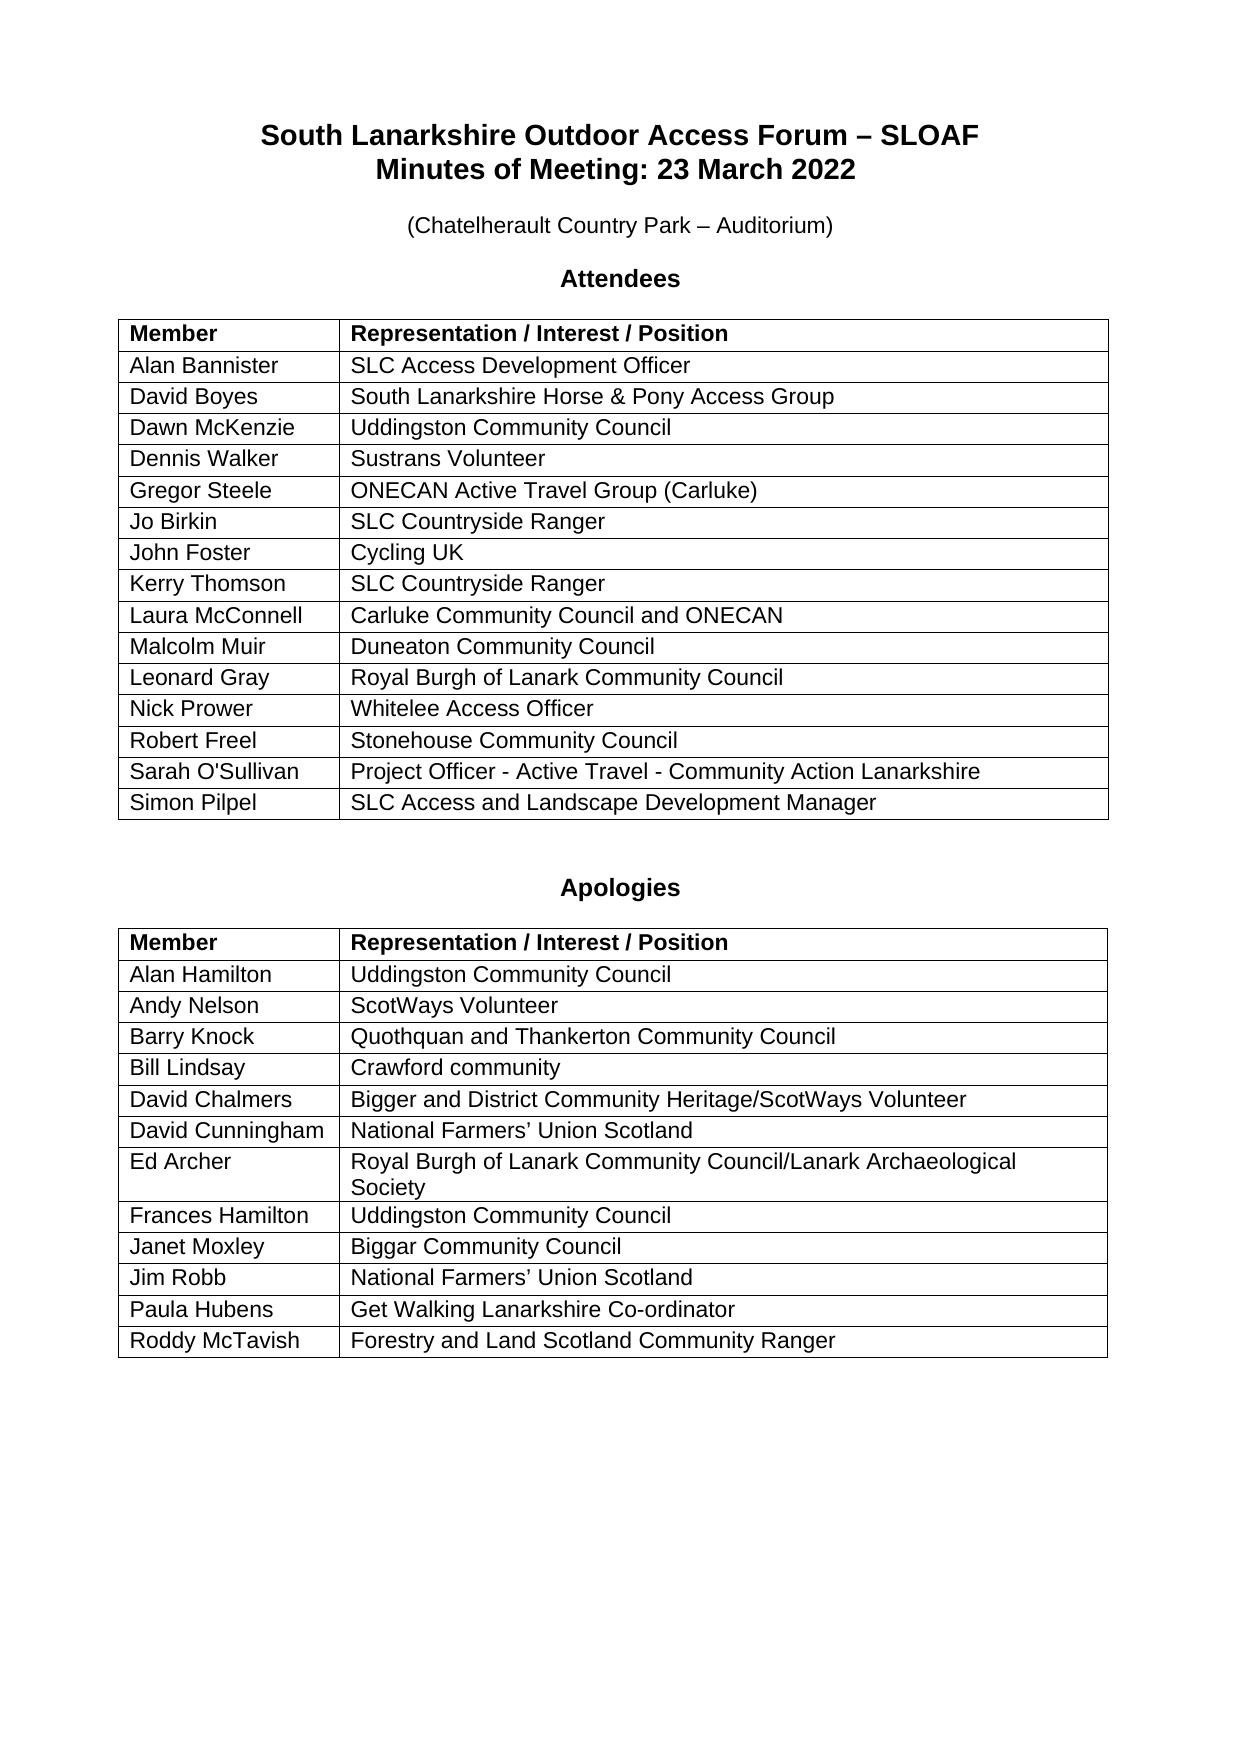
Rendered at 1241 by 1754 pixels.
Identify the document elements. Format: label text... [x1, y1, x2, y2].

table_header Member [119, 320, 339, 351]
subtitle Apologies [118, 873, 1122, 902]
table_cell Leonard Gray [119, 664, 339, 694]
table_cell Duneaton Community Council [340, 633, 1108, 663]
table_cell Royal Burgh of Lanark Community Council/Lanark Archaeological Society [340, 1148, 1107, 1201]
table_cell Dawn McKenzie [119, 414, 339, 444]
table_cell Laura McConnell [119, 602, 339, 632]
table_cell Project Officer - Active Travel - Community Action Lanarkshire [340, 758, 1108, 788]
table_cell Robert Freel [119, 727, 339, 757]
table_cell Barry Knock [119, 1023, 339, 1053]
table_cell Frances Hamilton [119, 1202, 339, 1232]
table_cell Get Walking Lanarkshire Co-ordinator [340, 1296, 1107, 1326]
table_cell David Chalmers [119, 1086, 339, 1116]
table_cell ScotWays Volunteer [340, 992, 1107, 1022]
table_cell Alan Bannister [119, 352, 339, 382]
table_cell Nick Prower [119, 695, 339, 726]
table_cell Roddy McTavish [119, 1327, 339, 1357]
subtitle Attendees [118, 264, 1122, 293]
table_cell SLC Access and Landscape Development Manager [340, 789, 1108, 819]
table_cell Forestry and Land Scotland Community Ranger [340, 1327, 1107, 1357]
table_cell Royal Burgh of Lanark Community Council [340, 664, 1108, 694]
table_cell John Foster [119, 539, 339, 569]
table_cell Simon Pilpel [119, 789, 339, 819]
subtitle South Lanarkshire Outdoor Access Forum – SLOAF Minutes of Meeting: 23 March 2022 [118, 118, 1122, 185]
table_cell South Lanarkshire Horse & Pony Access Group [340, 383, 1108, 413]
table_cell Malcolm Muir [119, 633, 339, 663]
table_cell David Boyes [119, 383, 339, 413]
table_header Representation / Interest / Position [340, 320, 1108, 351]
table_header Member [119, 929, 339, 959]
table_cell Andy Nelson [119, 992, 339, 1022]
table_cell Paula Hubens [119, 1296, 339, 1326]
text (Chatelherault Country Park – Auditorium) [118, 212, 1122, 238]
table_cell Quothquan and Thankerton Community Council [340, 1023, 1107, 1053]
table_cell Kerry Thomson [119, 570, 339, 601]
table_cell Dennis Walker [119, 445, 339, 476]
table_cell Biggar Community Council [340, 1233, 1107, 1263]
table_cell Carluke Community Council and ONECAN [340, 602, 1108, 632]
table_cell Alan Hamilton [119, 961, 339, 991]
table_cell Uddingston Community Council [340, 1202, 1107, 1232]
table_cell Uddingston Community Council [340, 414, 1108, 444]
table_cell Stonehouse Community Council [340, 727, 1108, 757]
table_cell Bill Lindsay [119, 1054, 339, 1084]
table_cell ONECAN Active Travel Group (Carluke) [340, 477, 1108, 507]
table_cell Bigger and District Community Heritage/ScotWays Volunteer [340, 1086, 1107, 1116]
table_cell Janet Moxley [119, 1233, 339, 1263]
table_cell Ed Archer [119, 1148, 339, 1201]
table_cell SLC Access Development Officer [340, 352, 1108, 382]
table_cell Jo Birkin [119, 508, 339, 538]
table_cell SLC Countryside Ranger [340, 570, 1108, 601]
table_cell SLC Countryside Ranger [340, 508, 1108, 538]
table_cell Cycling UK [340, 539, 1108, 569]
table_cell Crawford community [340, 1054, 1107, 1084]
table_cell Jim Robb [119, 1264, 339, 1294]
table_cell National Farmers’ Union Scotland [340, 1117, 1107, 1147]
table_cell National Farmers’ Union Scotland [340, 1264, 1107, 1294]
table_cell Uddingston Community Council [340, 961, 1107, 991]
table_cell Whitelee Access Officer [340, 695, 1108, 726]
table_cell Sarah O'Sullivan [119, 758, 339, 788]
table_cell David Cunningham [119, 1117, 339, 1147]
table_header Representation / Interest / Position [340, 929, 1107, 959]
table_cell Gregor Steele [119, 477, 339, 507]
table_cell Sustrans Volunteer [340, 445, 1108, 476]
